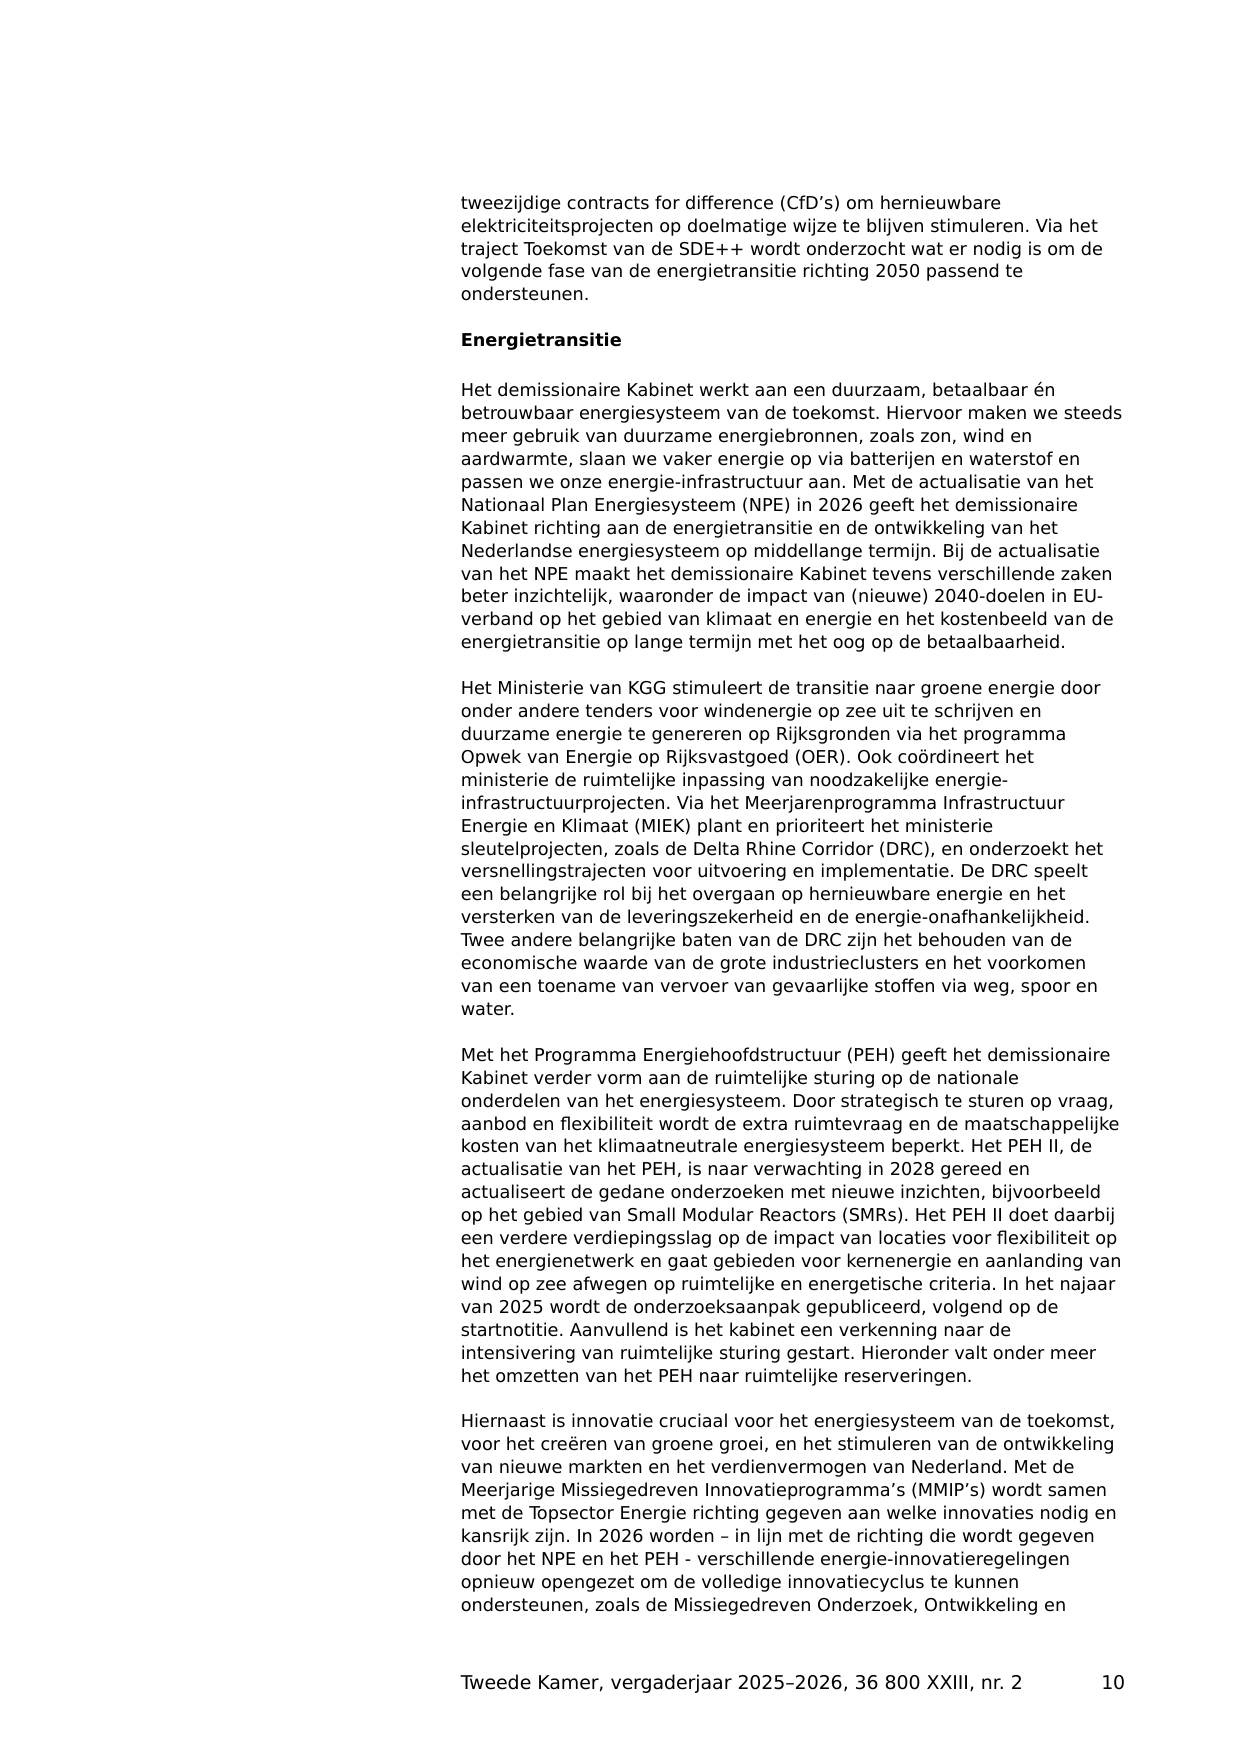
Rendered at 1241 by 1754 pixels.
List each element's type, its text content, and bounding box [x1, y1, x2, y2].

text Hiernaast is innovatie cruciaal voor het energiesysteem van de toekomst, voor het creëren van groene groei, en het stimuleren van de ontwikkeling van nieuwe markten en het verdienvermogen van Nederland. Met de Meerjarige Missiegedreven Innovatieprogramma’s (MMIP’s) wordt samen met de Topsector Energie richting gegeven aan welke innovaties nodig en kansrijk zijn. In 2026 worden – in lijn met de richting die wordt gegeven door het NPE en het PEH - verschillende energie-innovatieregelingen opnieuw opengezet om de volledige innovatiecyclus te kunnen ondersteunen, zoals de Missiegedreven Onderzoek, Ontwikkeling en [461, 1409, 1125, 1616]
text tweezijdige contracts for difference (CfD’s) om hernieuwbare elektriciteitsprojecten op doelmatige wijze te blijven stimuleren. Via het traject Toekomst van de SDE++ wordt onderzocht wat er nodig is om de volgende fase van de energietransitie richting 2050 passend te ondersteunen. [461, 191, 1125, 305]
text Met het Programma Energiehoofdstructuur (PEH) geeft het demissionaire Kabinet verder vorm aan de ruimtelijke sturing op de nationale onderdelen van het energiesysteem. Door strategisch te sturen op vraag, aanbod en flexibiliteit wordt de extra ruimtevraag en de maatschappelijke kosten van het klimaatneutrale energiesysteem beperkt. Het PEH II, de actualisatie van het PEH, is naar verwachting in 2028 gereed en actualiseert de gedane onderzoeken met nieuwe inzichten, bijvoorbeeld op het gebied van Small Modular Reactors (SMRs). Het PEH II doet daarbij een verdere verdiepingsslag op de impact van locaties voor flexibiliteit op het energienetwerk en gaat gebieden voor kernenergie en aanlanding van wind op zee afwegen op ruimtelijke en energetische criteria. In het najaar van 2025 wordt de onderzoeksaanpak gepubliceerd, volgend op de startnotitie. Aanvullend is het kabinet een verkenning naar de intensivering van ruimtelijke sturing gestart. Hieronder valt onder meer het omzetten van het PEH naar ruimtelijke reserveringen. [461, 1043, 1125, 1387]
text Energietransitie [461, 328, 1125, 351]
text Het Ministerie van KGG stimuleert de transitie naar groene energie door onder andere tenders voor windenergie op zee uit te schrijven en duurzame energie te genereren op Rijksgronden via het programma Opwek van Energie op Rijksvastgoed (OER). Ook coördineert het ministerie de ruimtelijke inpassing van noodzakelijke energie-infrastructuurprojecten. Via het Meerjarenprogramma Infrastructuur Energie en Klimaat (MIEK) plant en prioriteert het ministerie sleutelprojecten, zoals de Delta Rhine Corridor (DRC), en onderzoekt het versnellingstrajecten voor uitvoering en implementatie. De DRC speelt een belangrijke rol bij het overgaan op hernieuwbare energie en het versterken van de leveringszekerheid en de energie-onafhankelijkheid. Twee andere belangrijke baten van de DRC zijn het behouden van de economische waarde van de grote industrieclusters en het voorkomen van een toename van vervoer van gevaarlijke stoffen via weg, spoor en water. [461, 676, 1125, 1020]
text Het demissionaire Kabinet werkt aan een duurzaam, betaalbaar én betrouwbaar energiesysteem van de toekomst. Hiervoor maken we steeds meer gebruik van duurzame energiebronnen, zoals zon, wind en aardwarmte, slaan we vaker energie op via batterijen en waterstof en passen we onze energie-infrastructuur aan. Met de actualisatie van het Nationaal Plan Energiesysteem (NPE) in 2026 geeft het demissionaire Kabinet richting aan de energietransitie en de ontwikkeling van het Nederlandse energiesysteem op middellange termijn. Bij de actualisatie van het NPE maakt het demissionaire Kabinet tevens verschillende zaken beter inzichtelijk, waaronder de impact van (nieuwe) 2040-doelen in EU-verband op het gebied van klimaat en energie en het kostenbeeld van de energietransitie op lange termijn met het oog op de betaalbaarheid. [461, 378, 1125, 653]
